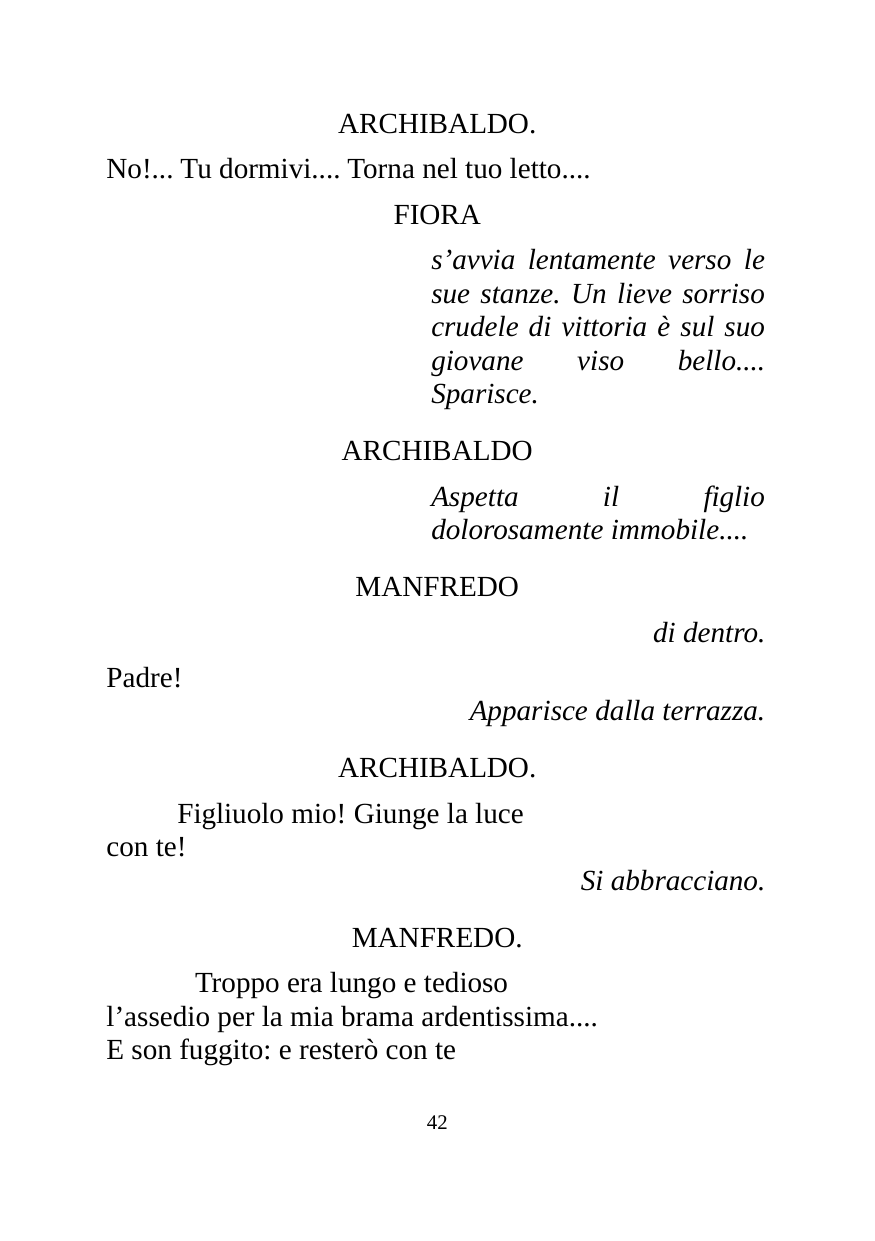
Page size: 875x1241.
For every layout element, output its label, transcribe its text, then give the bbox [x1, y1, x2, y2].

text MANFREDO [106, 569, 768, 603]
text Si abbracciano. [431, 863, 768, 897]
text Apparisce dalla terrazza. [431, 693, 768, 727]
text s’avvia lentamente verso le sue stanze. Un lieve sorriso crudele di vittoria è sul suo giovane viso bello.... Sparisce. [431, 242, 768, 410]
text Figliuolo mio! Giunge la luce con te! [106, 796, 768, 863]
text Troppo era lungo e tedioso l’assedio per la mia brama ardentissima.... E son fuggito: e resterò con te [106, 965, 768, 1066]
text MANFREDO. [106, 920, 768, 954]
text FIORA [106, 197, 768, 230]
text ARCHIBALDO [106, 433, 768, 467]
text di dentro. [431, 615, 768, 648]
text ARCHIBALDO. [106, 106, 768, 140]
text Aspetta il figlio dolorosamente immobile.... [431, 479, 768, 546]
text Padre! [106, 660, 768, 693]
text ARCHIBALDO. [106, 751, 768, 784]
text No!... Tu dormivi.... Torna nel tuo letto.... [106, 152, 768, 185]
